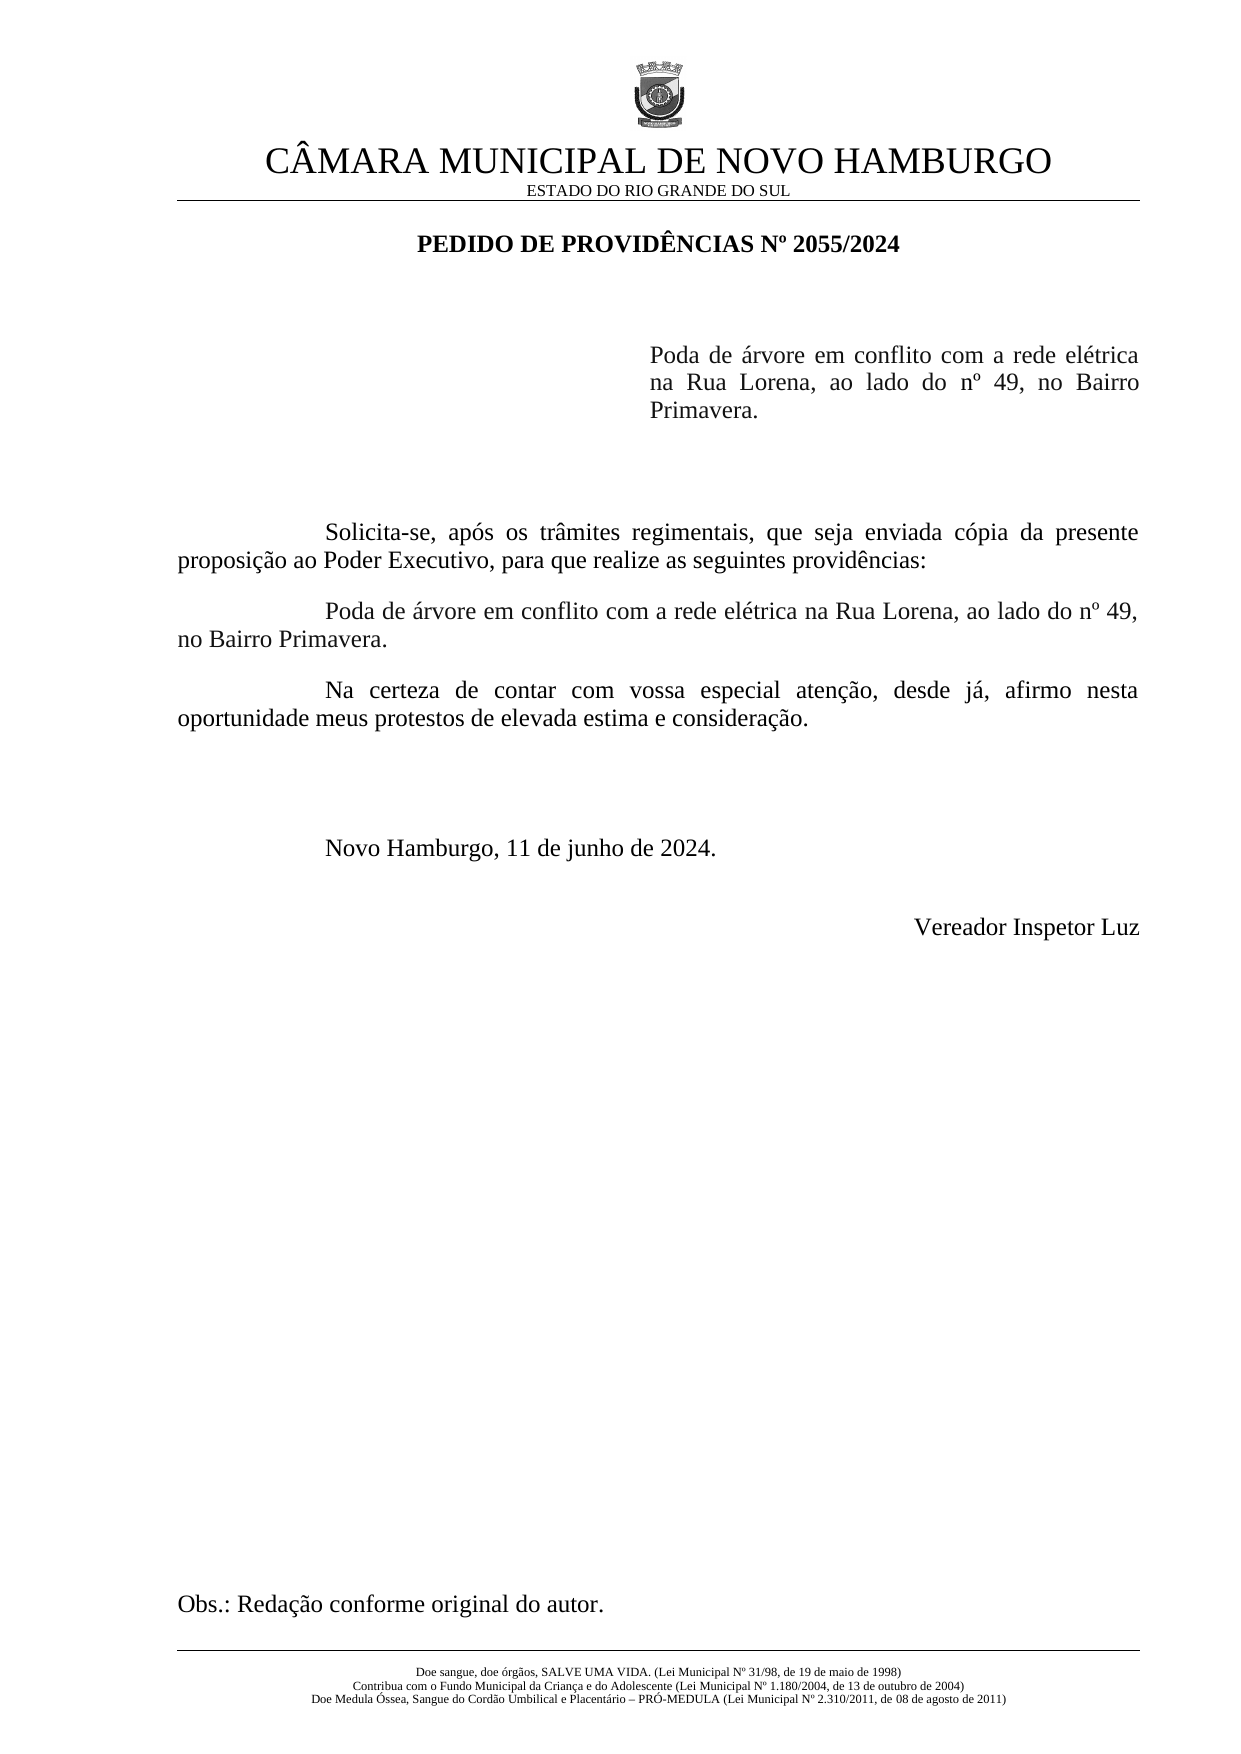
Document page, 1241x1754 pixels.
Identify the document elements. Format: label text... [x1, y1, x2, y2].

text Obs.: Redação conforme original do autor. [177, 1590, 1140, 1618]
text Na certeza de contar com vossa especial atenção, desde já, afirmo nesta oportunidade meus protestos de elevada estima e consideração. [177, 676, 1140, 732]
text Vereador Inspetor Luz [177, 885, 1140, 941]
text Solicita-se, após os trâmites regimentais, que seja enviada cópia da presente proposição ao Poder Executivo, para que realize as seguintes providências: [177, 518, 1140, 574]
text PEDIDO DE PROVIDÊNCIAS Nº 2055/2024 [177, 230, 1140, 258]
text Poda de árvore em conflito com a rede elétrica na Rua Lorena, ao lado do nº 49, no Bairro Primavera. [177, 597, 1140, 653]
text Novo Hamburgo, 11 de junho de 2024. [177, 834, 1140, 862]
text Poda de árvore em conflito com a rede elétrica na Rua Lorena, ao lado do nº 49, no Bairro Primavera. [649, 341, 1140, 424]
